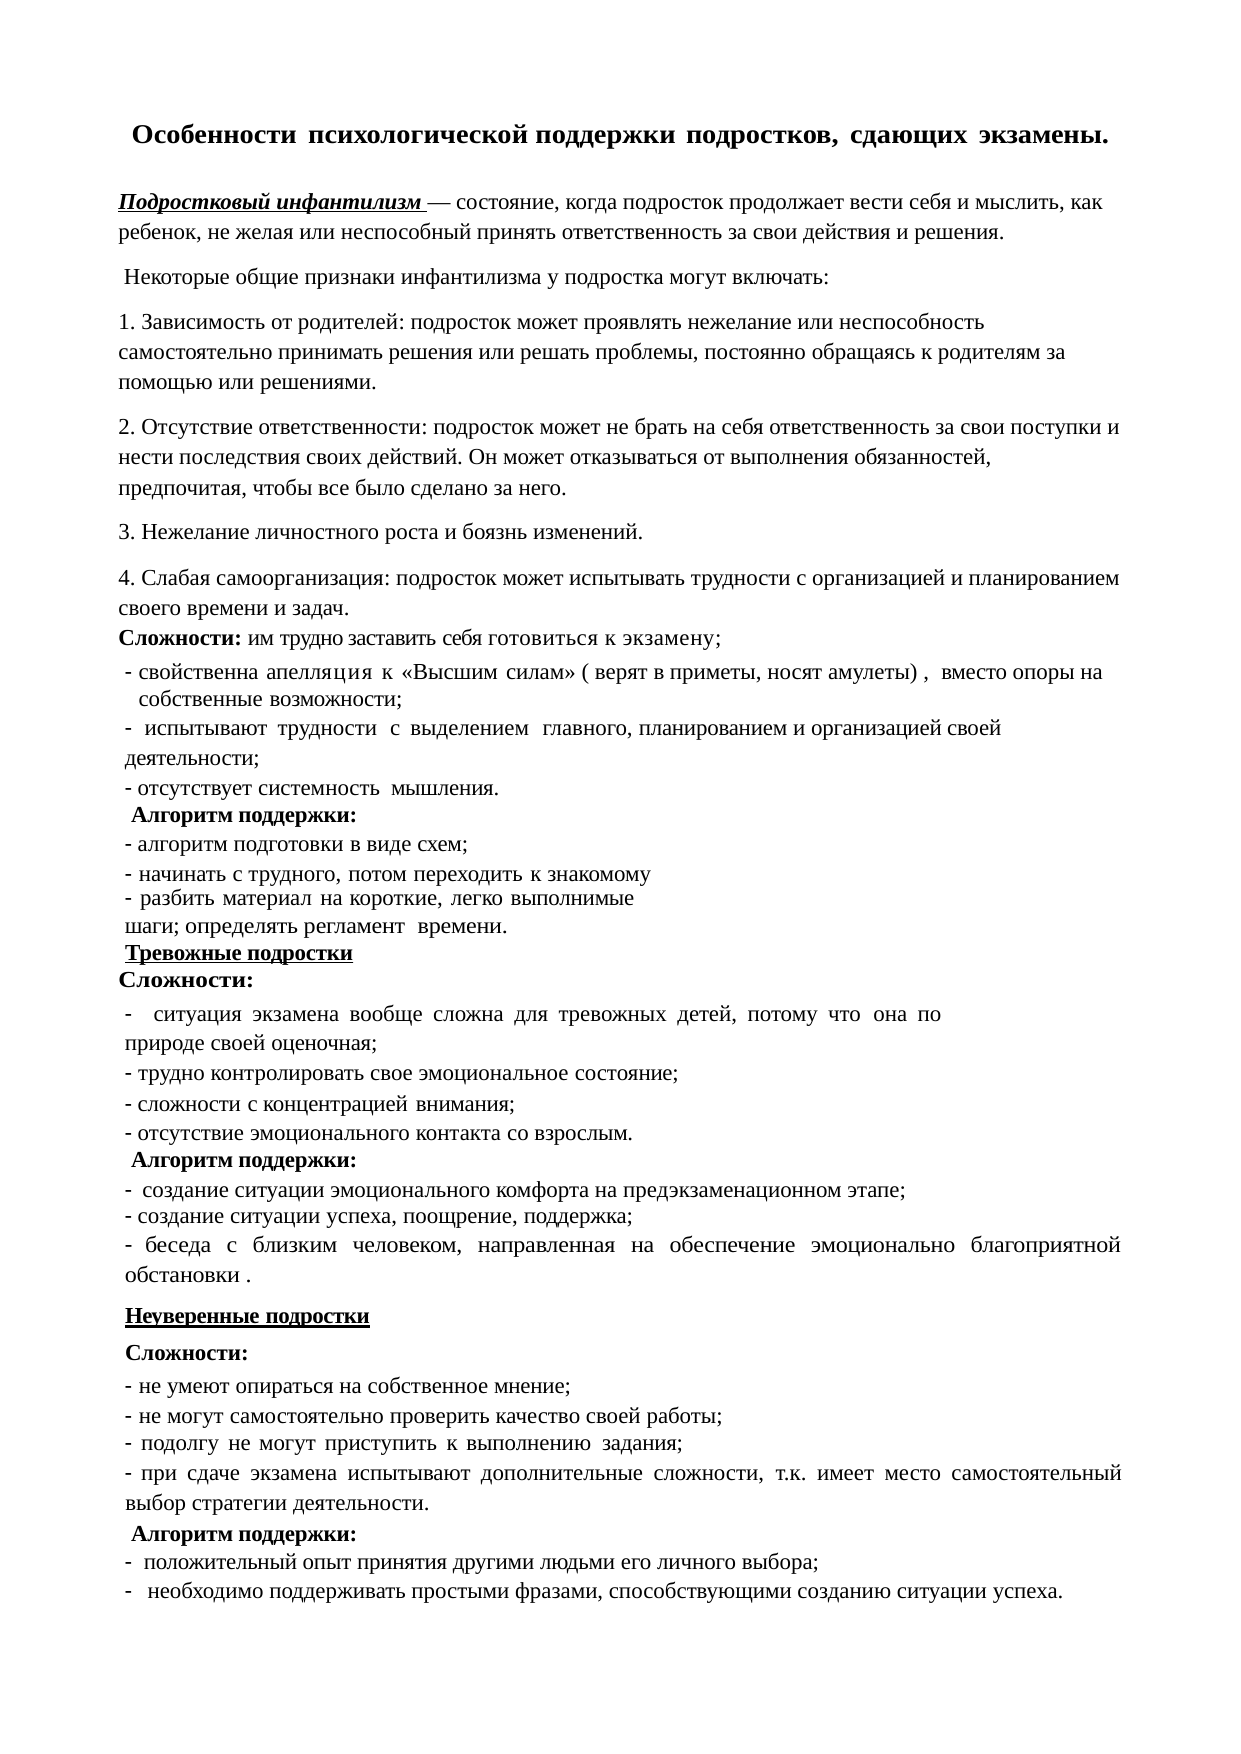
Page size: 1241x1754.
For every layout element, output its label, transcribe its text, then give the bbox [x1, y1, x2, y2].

list свойственна апелляция к «Высшим силам» ( верят в приметы, носят амулеты) , вместо опоры на собственные возможности; [124, 658, 1122, 711]
subtitle Тревожные подростки [125, 939, 1122, 965]
list трудно контролировать свое эмоциональное состояние; [124, 1059, 1121, 1086]
subtitle положительный опыт принятия другими людьми его личного выбора; [124, 1548, 1120, 1574]
list не умеют опираться на собственное мнение; [124, 1372, 982, 1398]
list начинать с трудного, потом переходить к знакомому [124, 860, 1121, 887]
subtitle Неуверенные подростки [124, 1302, 1122, 1328]
text Некоторые общие признаки инфантилизма у подростка могут включать: [118, 263, 1122, 289]
text 1. Зависимость от родителей: подросток может проявлять нежелание или неспособность самостоятельно принимать решения или решать проблемы, постоянно обращаясь к родителям за помощью или решениями. [118, 308, 1122, 395]
list отсутствие эмоционального контакта со взрослым. [124, 1119, 1122, 1145]
text Особенности психологической поддержки подростков, сдающих экзамены. [118, 118, 1122, 149]
list Алгоритм поддержки: [131, 801, 1122, 828]
subtitle Сложности: [124, 1339, 1122, 1365]
text Сложности: им трудно заставить ceбя готовиться к экзамену; [118, 624, 1122, 651]
list необходимо поддерживать простыми фразами, способствующими созданию ситуации успеха. [124, 1577, 1120, 1603]
list отсутствует системность мышления. [124, 774, 1122, 801]
list разбить материал на короткие, легко выполнимые [124, 889, 1122, 910]
text Подростковый инфантилизм — состояние, когда подросток продолжает вести себя и мыслить, как ребенок, не желая или неспособный принять ответственность за свои действия и решения. [118, 188, 1122, 245]
list создание ситуации успеха, поощрение, поддержка; [124, 1205, 1122, 1228]
list беседа с близким человеком, направленная на обеспечение эмоционально благоприятной обстановки . [124, 1231, 1122, 1288]
subtitle шаги; определять регламент времени. [124, 913, 1122, 939]
list сложности с концентрацией внимания; [124, 1089, 1122, 1116]
list Алгоритм поддержки: [131, 1520, 1122, 1547]
list создание ситуации эмоционального комфорта на предэкзаменационном этапе; [124, 1176, 1122, 1202]
list испытывают трудности с выделением главного, планированием и организацией своей деятельности; [124, 714, 1121, 770]
text Сложности: [118, 966, 1122, 992]
list при сдаче экзамена испытывают дополнительные сложности, т.к. имеет место самостоятельный выбор стратегии деятельности. [124, 1459, 1122, 1516]
list Алгоритм поддержки: [131, 1146, 1122, 1172]
list алгоритм подготовки в виде схем; [124, 830, 1122, 856]
list подолгу не могут приступить к выполнению задания; [124, 1432, 1122, 1455]
text 4. Слабая самоорганизация: подросток может испытывать трудности с организацией и планированием своего времени и задач. [118, 563, 1122, 620]
text 3. Нежелание личностного роста и боязнь изменений. [118, 518, 1122, 545]
list ситуация экзамена вообще сложна для тревожных детей, потому что она по природе своей оценочная; [124, 1000, 941, 1056]
list не могут самостоятельно проверить качество своей работы; [124, 1402, 982, 1429]
text 2. Отсутствие ответственности: подросток может не брать на себя ответственность за свои поступки и нести последствия своих действий. Он может отказываться от выполнения обязанностей, предпочитая, чтобы все было сделано за него. [118, 413, 1122, 500]
